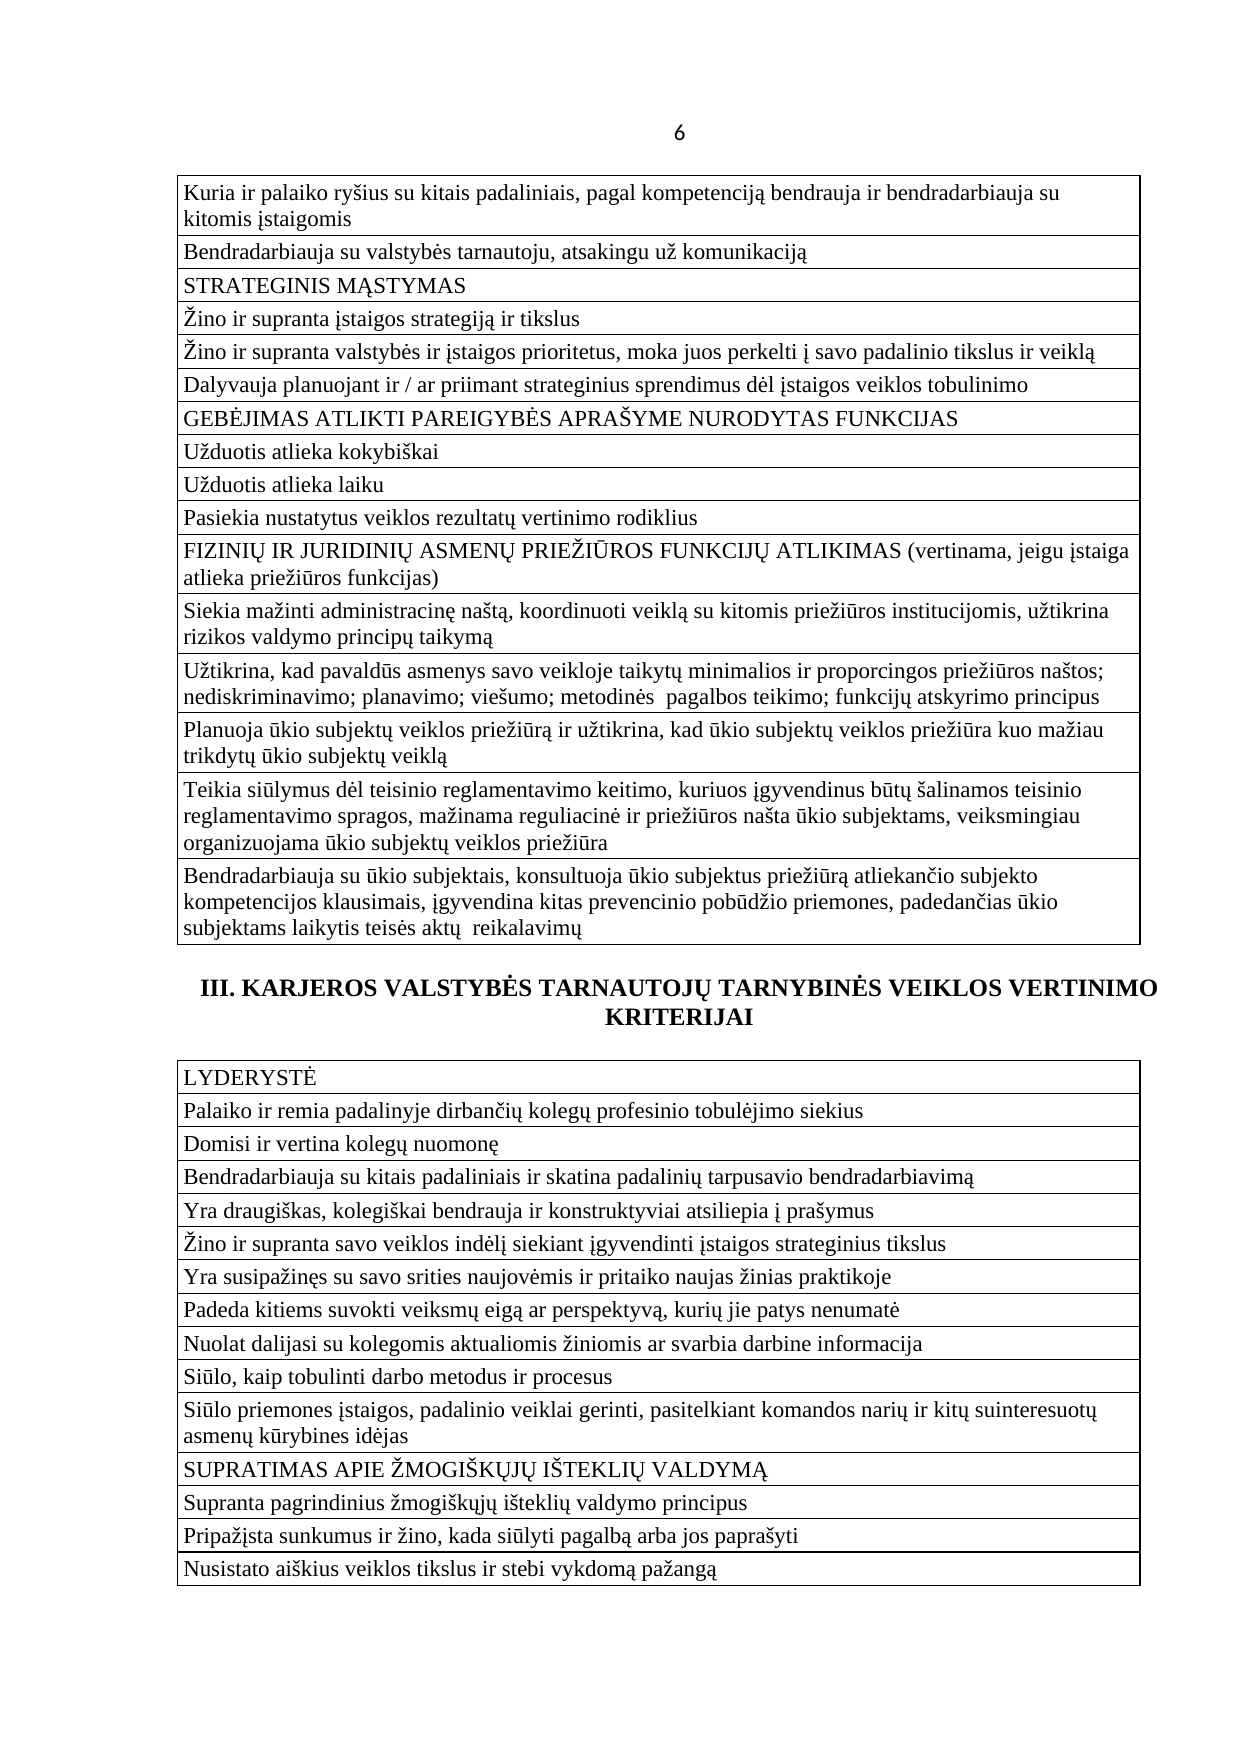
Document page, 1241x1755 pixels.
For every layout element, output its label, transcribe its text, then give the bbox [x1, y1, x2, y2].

table_cell Žino ir supranta savo veiklos indėlį siekiant įgyvendinti įstaigos strateginius tikslus [178, 1227, 1139, 1259]
table_cell Užduotis atlieka kokybiškai [178, 435, 1139, 467]
text III. KARJEROS VALSTYBĖS TARNAUTOJŲ TARNYBINĖS VEIKLOS VERTINIMO KRITERIJAI [177, 973, 1181, 1031]
table_cell Padeda kitiems suvokti veiksmų eigą ar perspektyvą, kurių jie patys nenumatė [178, 1294, 1139, 1326]
table_cell Supranta pagrindinius žmogiškųjų išteklių valdymo principus [178, 1486, 1139, 1518]
table_cell Dalyvauja planuojant ir / ar priimant strateginius sprendimus dėl įstaigos veiklos tobulinimo [178, 369, 1139, 401]
table_cell Užtikrina, kad pavaldūs asmenys savo veikloje taikytų minimalios ir proporcingos priežiūros naštos; nediskriminavimo; planavimo; viešumo; metodinės pagalbos teikimo; funkcijų atskyrimo principus [178, 654, 1139, 712]
table_cell Žino ir supranta valstybės ir įstaigos prioritetus, moka juos perkelti į savo padalinio tikslus ir veiklą [178, 335, 1139, 367]
table_cell Siūlo priemones įstaigos, padalinio veiklai gerinti, pasitelkiant komandos narių ir kitų suinteresuotų asmenų kūrybines idėjas [178, 1393, 1139, 1452]
table_cell FIZINIŲ IR JURIDINIŲ ASMENŲ PRIEŽIŪROS FUNKCIJŲ ATLIKIMAS (vertinama, jeigu įstaiga atlieka priežiūros funkcijas) [178, 535, 1139, 593]
table_cell Teikia siūlymus dėl teisinio reglamentavimo keitimo, kuriuos įgyvendinus būtų šalinamos teisinio reglamentavimo spragos, mažinama reguliacinė ir priežiūros našta ūkio subjektams, veiksmingiau organizuojama ūkio subjektų veiklos priežiūra [178, 773, 1139, 858]
table_cell Yra draugiškas, kolegiškai bendrauja ir konstruktyviai atsiliepia į prašymus [178, 1194, 1139, 1226]
table_cell Palaiko ir remia padalinyje dirbančių kolegų profesinio tobulėjimo siekius [178, 1094, 1139, 1126]
table_cell Pasiekia nustatytus veiklos rezultatų vertinimo rodiklius [178, 501, 1139, 533]
table_cell Pripažįsta sunkumus ir žino, kada siūlyti pagalbą arba jos paprašyti [178, 1519, 1139, 1551]
table_cell Yra susipažinęs su savo srities naujovėmis ir pritaiko naujas žinias praktikoje [178, 1260, 1139, 1292]
table_cell Siekia mažinti administracinę naštą, koordinuoti veiklą su kitomis priežiūros institucijomis, užtikrina rizikos valdymo principų taikymą [178, 594, 1139, 653]
table_header LYDERYSTĖ [178, 1061, 1139, 1093]
table_cell Bendradarbiauja su ūkio subjektais, konsultuoja ūkio subjektus priežiūrą atliekančio subjekto kompetencijos klausimais, įgyvendina kitas prevencinio pobūdžio priemones, padedančias ūkio subjektams laikytis teisės aktų reikalavimų [178, 859, 1139, 944]
table_cell Nusistato aiškius veiklos tikslus ir stebi vykdomą pažangą [178, 1553, 1139, 1584]
table_cell Užduotis atlieka laiku [178, 468, 1139, 500]
table_cell Bendradarbiauja su valstybės tarnautoju, atsakingu už komunikaciją [178, 236, 1139, 268]
table_cell GEBĖJIMAS ATLIKTI PAREIGYBĖS APRAŠYME NURODYTAS FUNKCIJAS [178, 402, 1139, 434]
table_cell Planuoja ūkio subjektų veiklos priežiūrą ir užtikrina, kad ūkio subjektų veiklos priežiūra kuo mažiau trikdytų ūkio subjektų veiklą [178, 713, 1139, 772]
table_cell SUPRATIMAS APIE ŽMOGIŠKŲJŲ IŠTEKLIŲ VALDYMĄ [178, 1453, 1139, 1485]
table_cell STRATEGINIS MĄSTYMAS [178, 269, 1139, 301]
table_cell Domisi ir vertina kolegų nuomonę [178, 1127, 1139, 1159]
table_cell Kuria ir palaiko ryšius su kitais padaliniais, pagal kompetenciją bendrauja ir bendradarbiauja su kitomis įstaigomis [178, 176, 1139, 234]
table_cell Bendradarbiauja su kitais padaliniais ir skatina padalinių tarpusavio bendradarbiavimą [178, 1161, 1139, 1193]
table_cell Nuolat dalijasi su kolegomis aktualiomis žiniomis ar svarbia darbine informacija [178, 1327, 1139, 1359]
table_cell Siūlo, kaip tobulinti darbo metodus ir procesus [178, 1360, 1139, 1392]
table_cell Žino ir supranta įstaigos strategiją ir tikslus [178, 302, 1139, 334]
